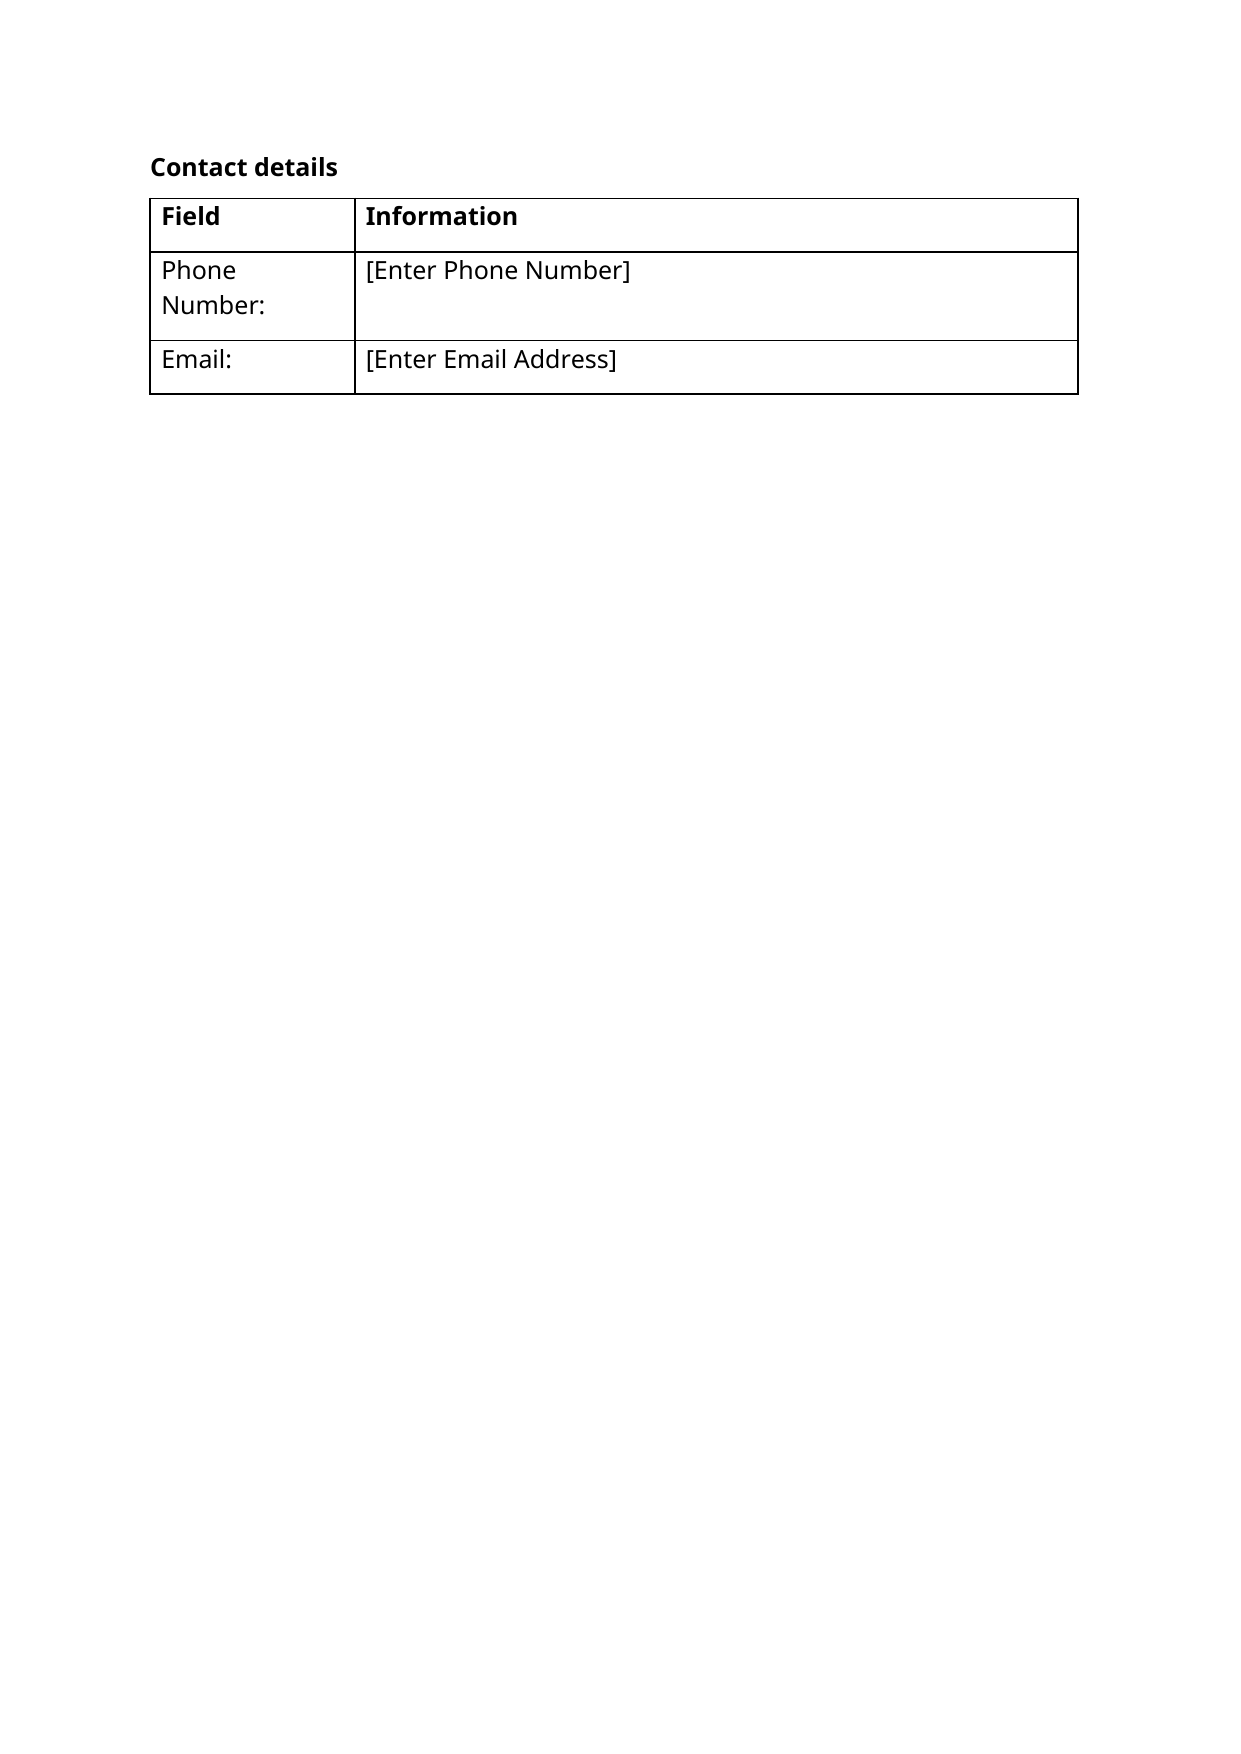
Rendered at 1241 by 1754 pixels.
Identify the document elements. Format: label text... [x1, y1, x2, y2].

table_cell [Enter Phone Number] [356, 253, 1077, 340]
table_cell Phone Number: [151, 253, 354, 340]
table_cell Email: [151, 341, 354, 393]
table_header Information [356, 199, 1077, 251]
subtitle Contact details [150, 150, 1090, 184]
table_cell [Enter Email Address] [356, 341, 1077, 393]
table_header Field [151, 199, 354, 251]
